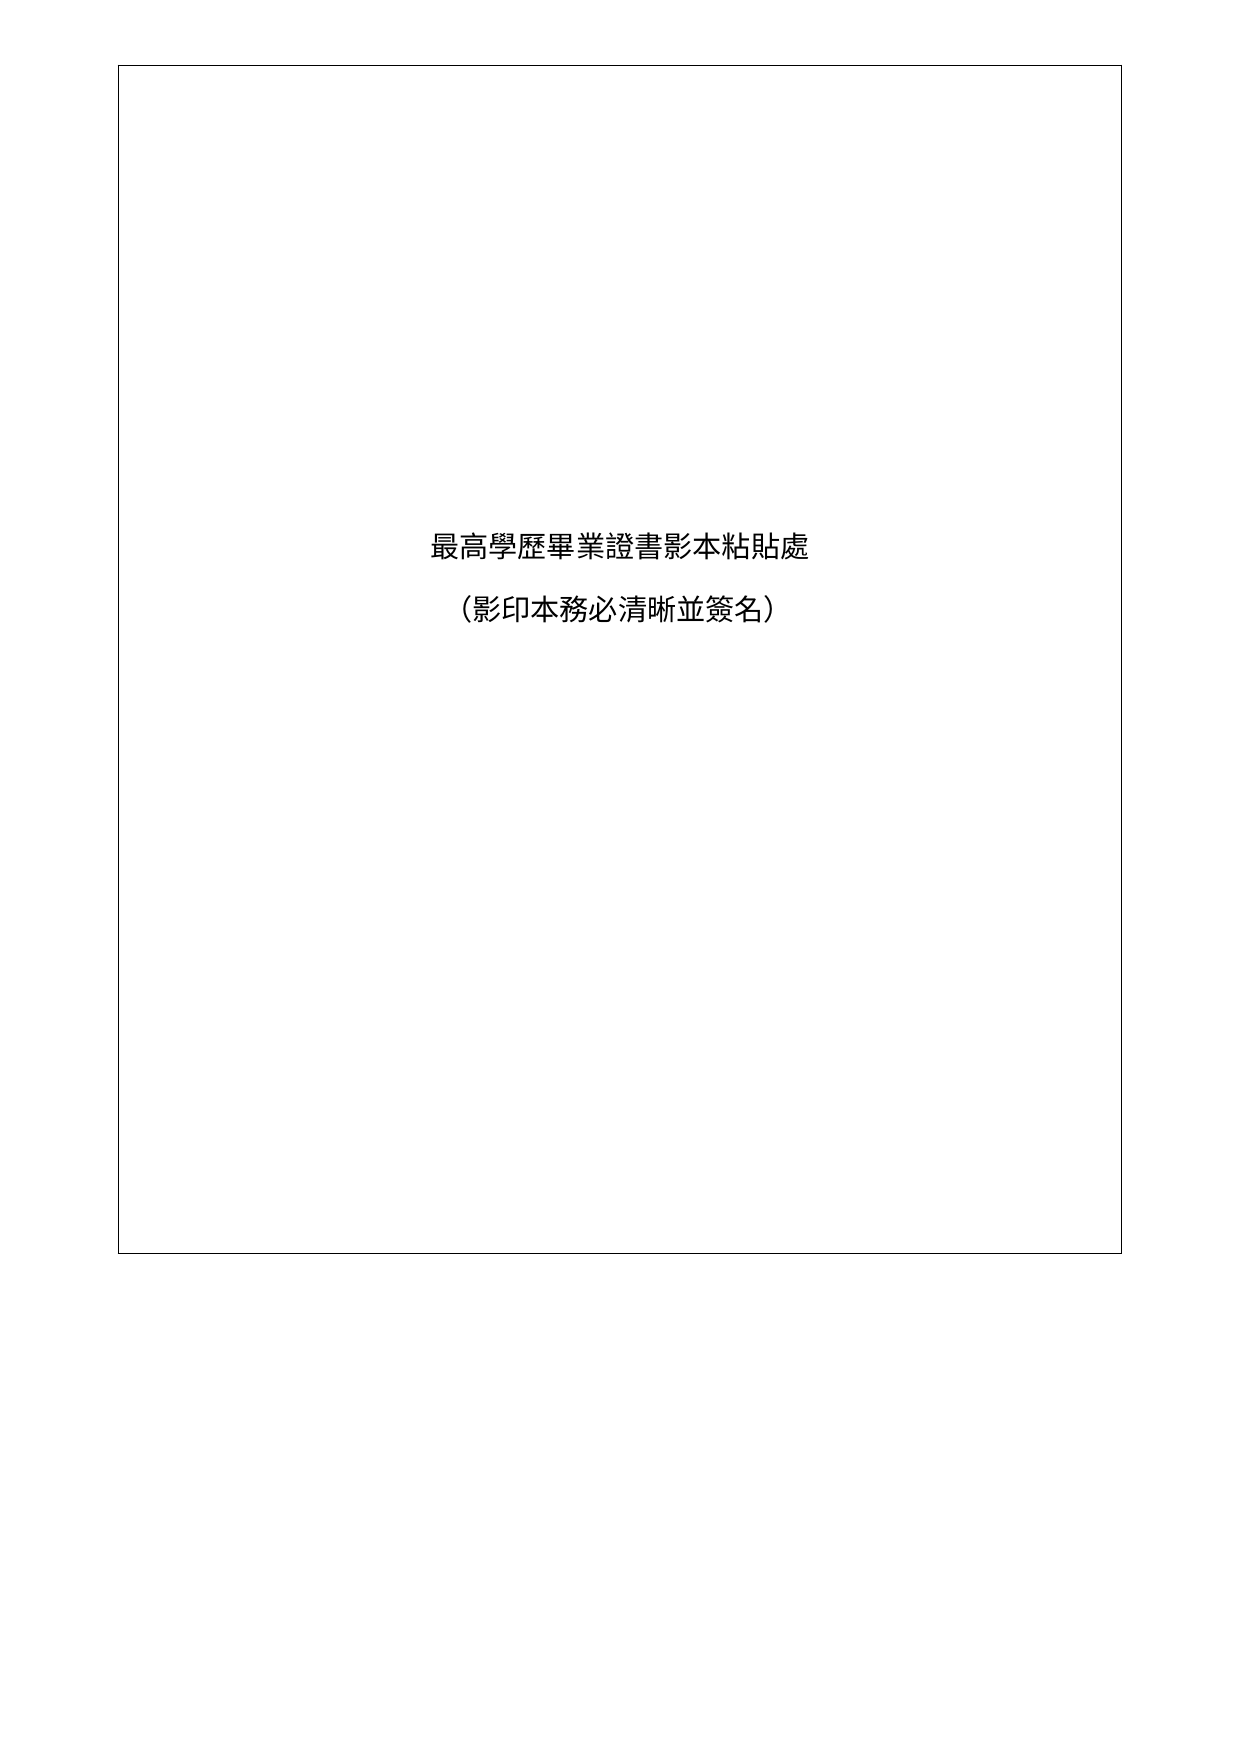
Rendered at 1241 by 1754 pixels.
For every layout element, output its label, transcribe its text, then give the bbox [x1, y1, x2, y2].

table_header 最高學歷畢業證書影本粘貼處 （影印本務必清晰並簽名） [119, 66, 1121, 1253]
